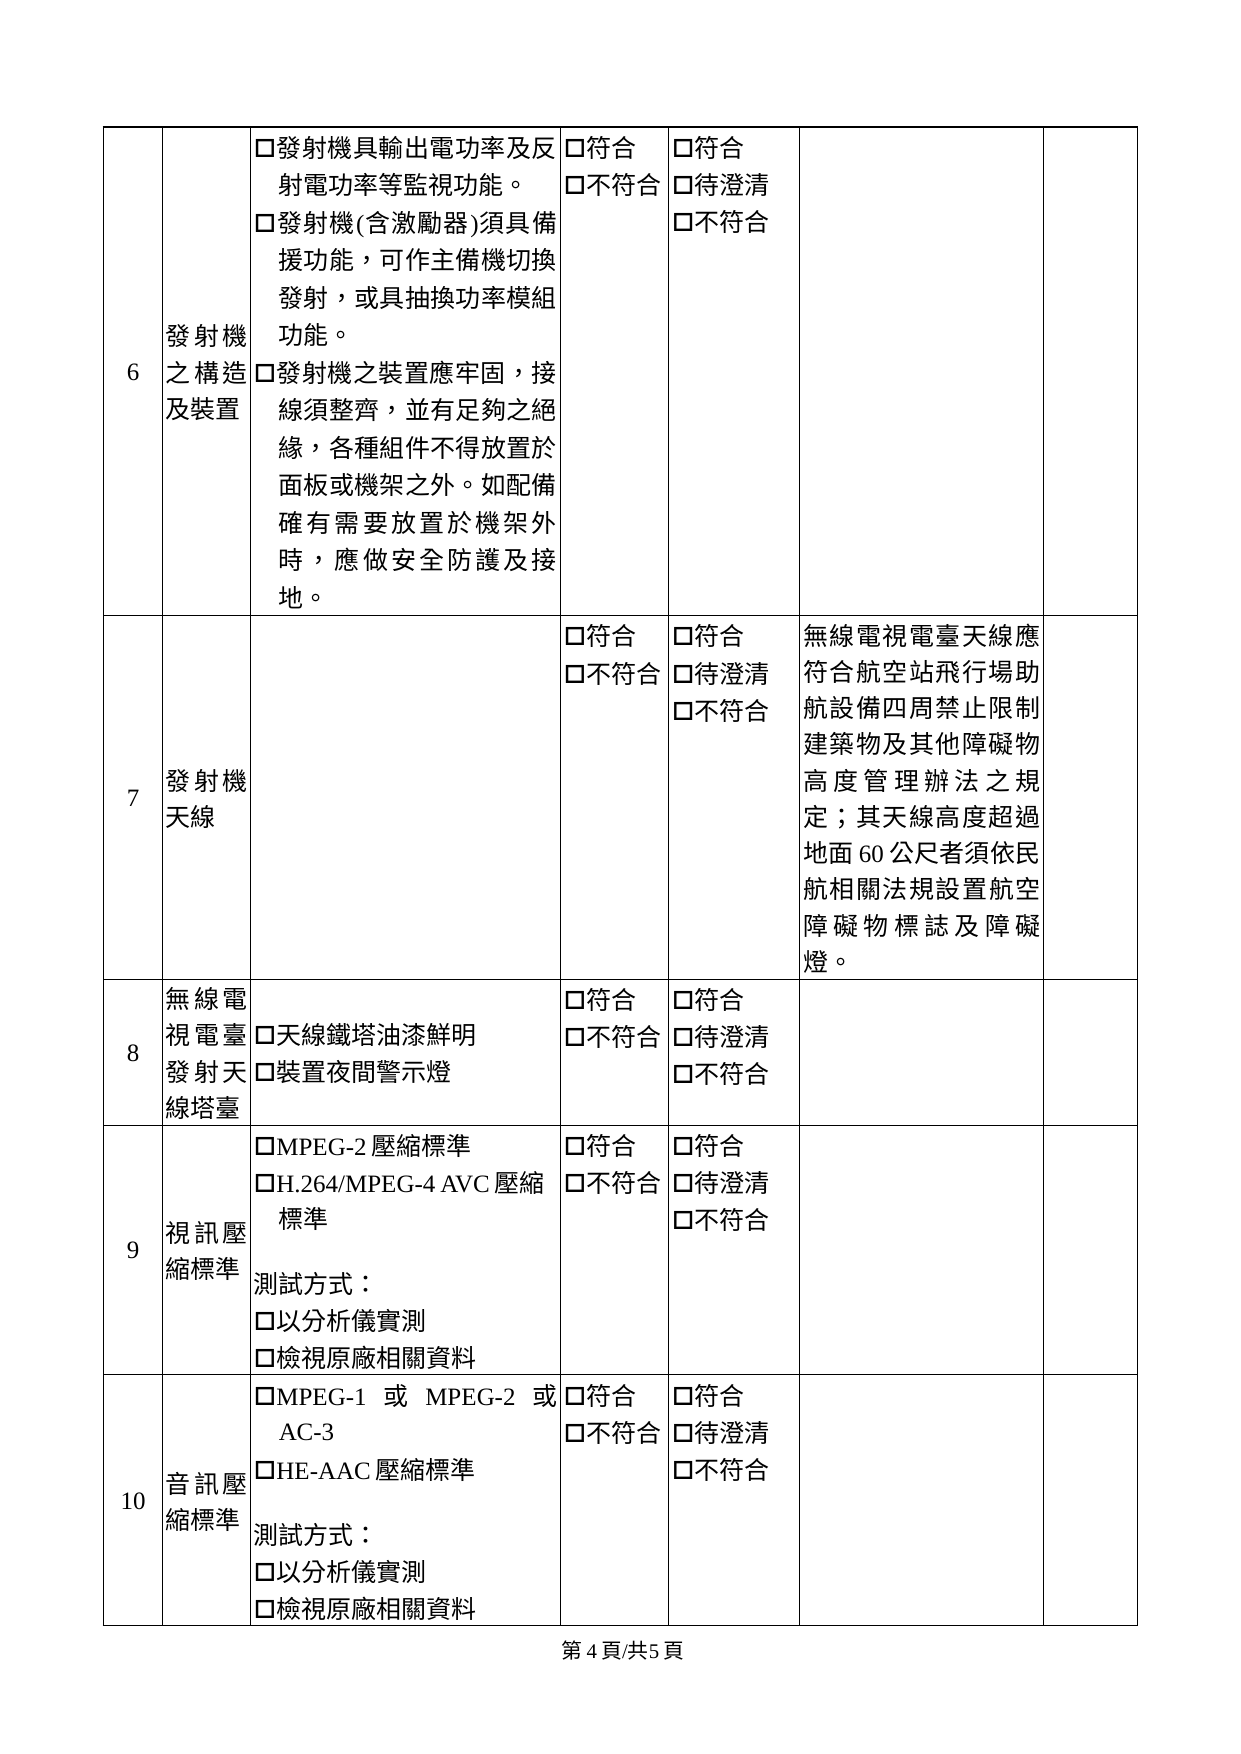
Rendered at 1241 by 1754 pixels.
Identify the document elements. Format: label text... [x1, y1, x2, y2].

table_cell 視訊壓縮標準 [163, 1126, 250, 1374]
table_cell 發射機天線 [163, 616, 250, 978]
table_cell [1044, 1126, 1137, 1374]
table_cell 符合 不符合 [561, 616, 668, 978]
table_cell [1044, 128, 1137, 615]
table_cell 符合 待澄清 不符合 [669, 1126, 799, 1374]
table_cell 9 [104, 1126, 162, 1374]
table_cell [1044, 980, 1137, 1124]
table_cell 音訊壓縮標準 [163, 1375, 250, 1625]
table_cell 10 [104, 1375, 162, 1625]
table_cell 發射機具輸出電功率及反射電功率等監視功能。 發射機(含激勵器)須具備援功能，可作主備機切換發射，或具抽換功率模組功能。 發射機之裝置應牢固，接線須整齊，並有足夠之絕緣，各種組件不得放置於面板或機架之外。如配備確有需要放置於機架外時，應做安全防護及接地。 [251, 128, 560, 615]
table_cell MPEG-2壓縮標準 H.264/MPEG-4 AVC壓縮標準 測試方式： 以分析儀實測 檢視原廠相關資料 [251, 1126, 560, 1374]
table_cell 符合 待澄清 不符合 [669, 1375, 799, 1625]
table_cell [800, 980, 1043, 1124]
table_cell 符合 待澄清 不符合 [669, 980, 799, 1124]
table_cell [1044, 1375, 1137, 1625]
table_cell 8 [104, 980, 162, 1124]
table_cell 7 [104, 616, 162, 978]
table_cell 無線電視電臺天線應符合航空站飛行場助航設備四周禁止限制建築物及其他障礙物高度管理辦法之規定；其天線高度超過地面60公尺者須依民航相關法規設置航空障礙物標誌及障礙燈。 [800, 616, 1043, 978]
table_cell 發射機之構造及裝置 [163, 128, 250, 615]
table_cell 6 [104, 128, 162, 615]
table_cell 無線電視電臺發射天線塔臺 [163, 980, 250, 1124]
table_cell MPEG-1或MPEG-2或AC-3 HE-AAC壓縮標準 測試方式： 以分析儀實測 檢視原廠相關資料 [251, 1375, 560, 1625]
table_cell 天線鐵塔油漆鮮明 裝置夜間警示燈 [251, 980, 560, 1124]
table_cell 符合 待澄清 不符合 [669, 616, 799, 978]
table_cell [800, 1126, 1043, 1374]
table_cell 符合 不符合 [561, 1375, 668, 1625]
table_cell [1044, 616, 1137, 978]
table_cell [800, 128, 1043, 615]
table_cell 符合 待澄清 不符合 [669, 128, 799, 615]
table_cell 符合 不符合 [561, 1126, 668, 1374]
table_cell [251, 616, 560, 978]
table_cell 符合 不符合 [561, 128, 668, 615]
table_cell [800, 1375, 1043, 1625]
table_cell 符合 不符合 [561, 980, 668, 1124]
